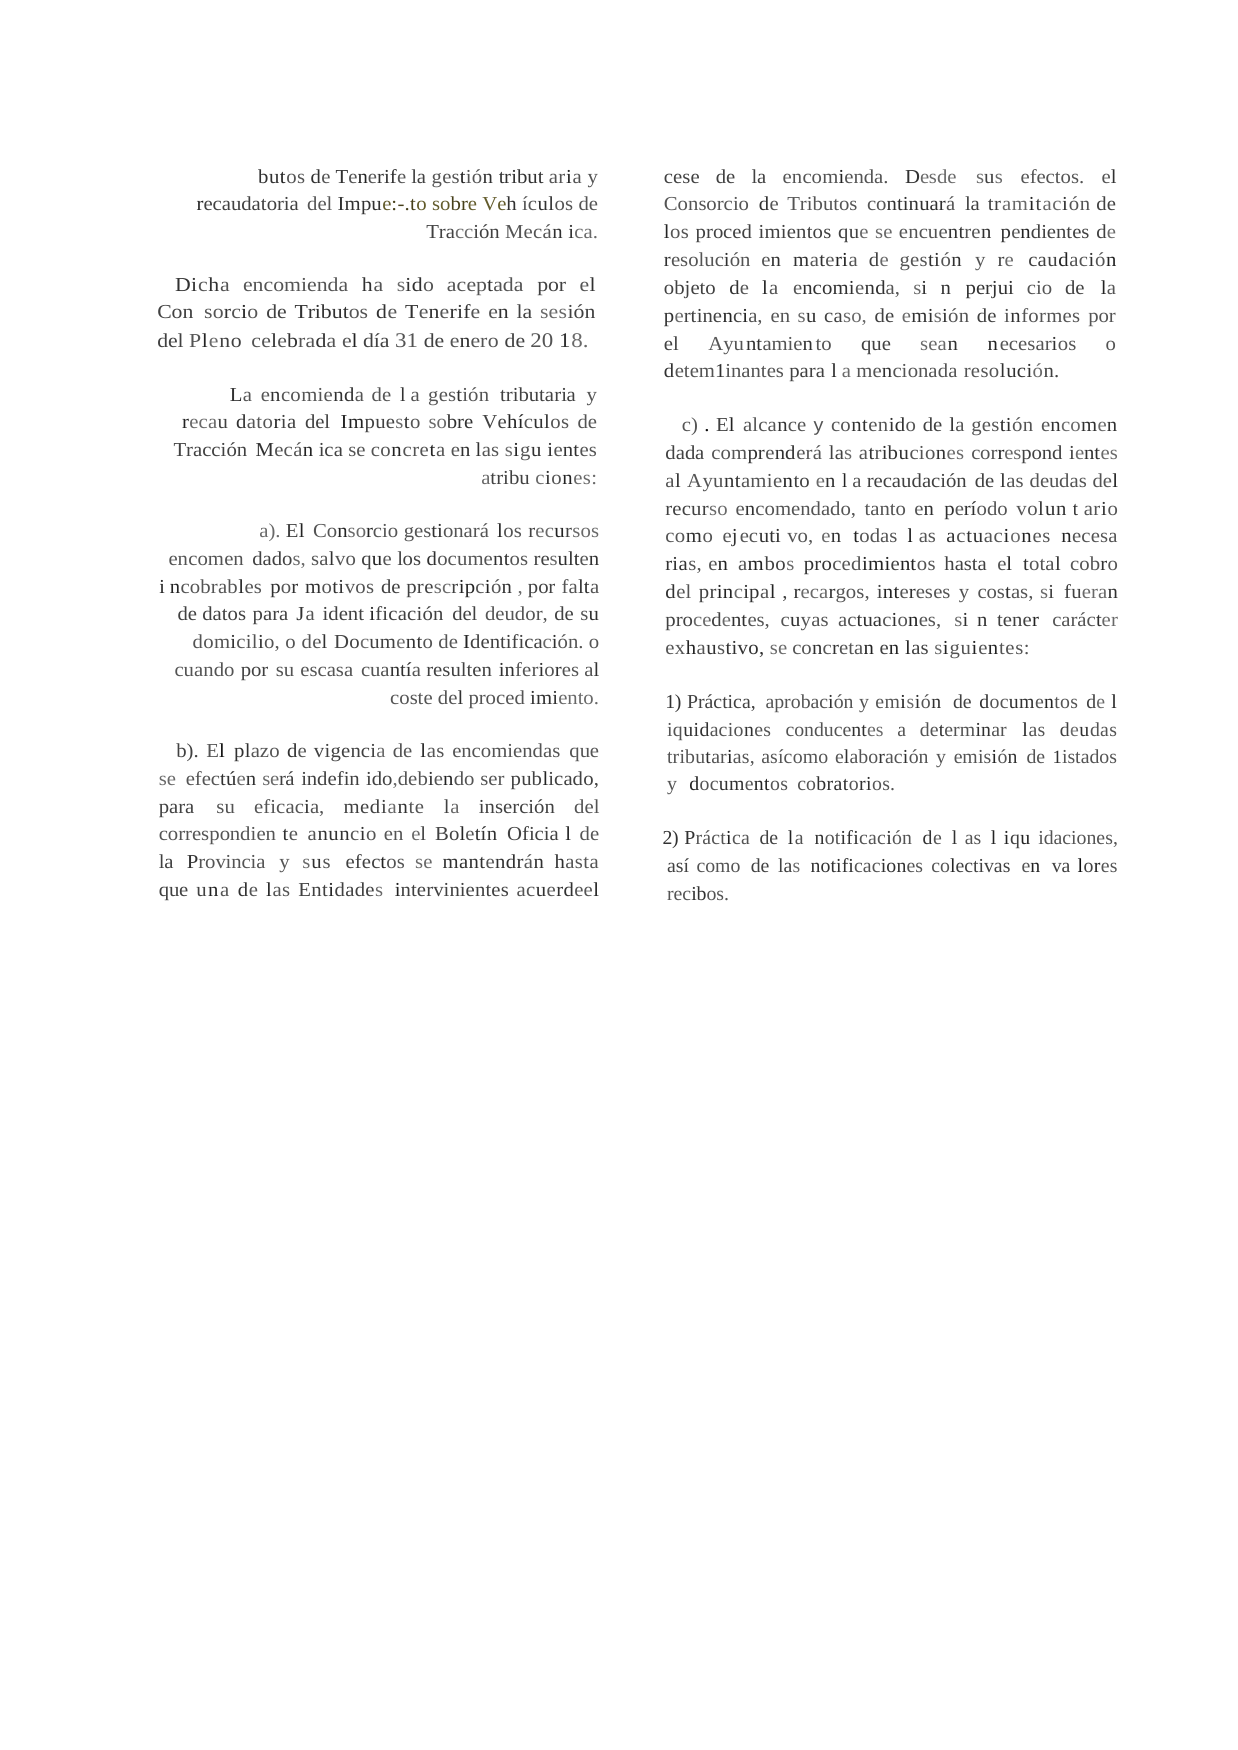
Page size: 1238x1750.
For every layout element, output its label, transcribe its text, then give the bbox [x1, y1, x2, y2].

text butos de Tenerife la gestión tribut aria y recaudatoria del Impue:-.to sobre Veh ículos de Tracción Mecán ica. [157, 164, 598, 242]
text a). El Consorcio gestionará los recursos encomen­ dados, salvo que los documentos resulten i ncobrables por motivos de prescripción , por falta de datos para Ja ident ificación del deudor, de su domicilio, o del Documento de Identificación. o cuando por su escasa cuantía resulten inferiores al coste del proced imiento. [158, 519, 599, 709]
text La encomienda de l a gestión tributaria y recau­ datoria del Impuesto sobre Vehículos de Tracción Mecán ica se concreta en las sigu ientes atribu ciones: [157, 382, 597, 489]
list Práctica de la notificación de l as l iqu idaciones, así como de las notificaciones colectivas en va lores­ recibos. [649, 826, 1118, 904]
text c) . El alcance y contenido de la gestión encomen­ dada comprenderá las atribuciones correspond ientes al Ayuntamiento en l a recaudación de las deudas del recurso encomendado, tanto en período volun t ario como ejecuti vo, en todas l as actuaciones necesa­ rias, en ambos procedimientos hasta el total cobro del principal , recargos, intereses y costas, si fueran procedentes, cuyas actuaciones, si n tener carácter exhaustivo, se concretan en las siguientes: [665, 413, 1118, 658]
text Dicha encomienda ha sido aceptada por el Con­ sorcio de Tributos de Tenerife en la sesión del Pleno celebrada el día 31 de enero de 20 18. [157, 273, 596, 352]
text cese de la encomienda. Desde sus efectos. el Consorcio de Tributos continuará la tramitación de los proced imientos que se encuentren pendientes de resolución en materia de gestión y re­ caudación objeto de la encomienda, si n perjui cio de la pertinencia, en su caso, de emisión de informes por el Ayuntamiento que sean necesarios o detem1inantes para l a mencionada resolución. [664, 164, 1116, 382]
text b). El plazo de vigencia de las encomiendas que se efectúen será indefin ido,debiendo ser publicado, para su eficacia, mediante la inserción del correspondien te anuncio en el Boletín Oficia l de la Provincia y sus efectos se mantendrán hasta que una de las Entidades intervinientes acuerdeel [158, 739, 599, 901]
list Práctica, aprobación y emisión de documentos de l iquidaciones conducentes a determinar las deudas tributarias, asícomo elaboración y emisión de 1istados y documentos cobratorios. [649, 690, 1117, 795]
